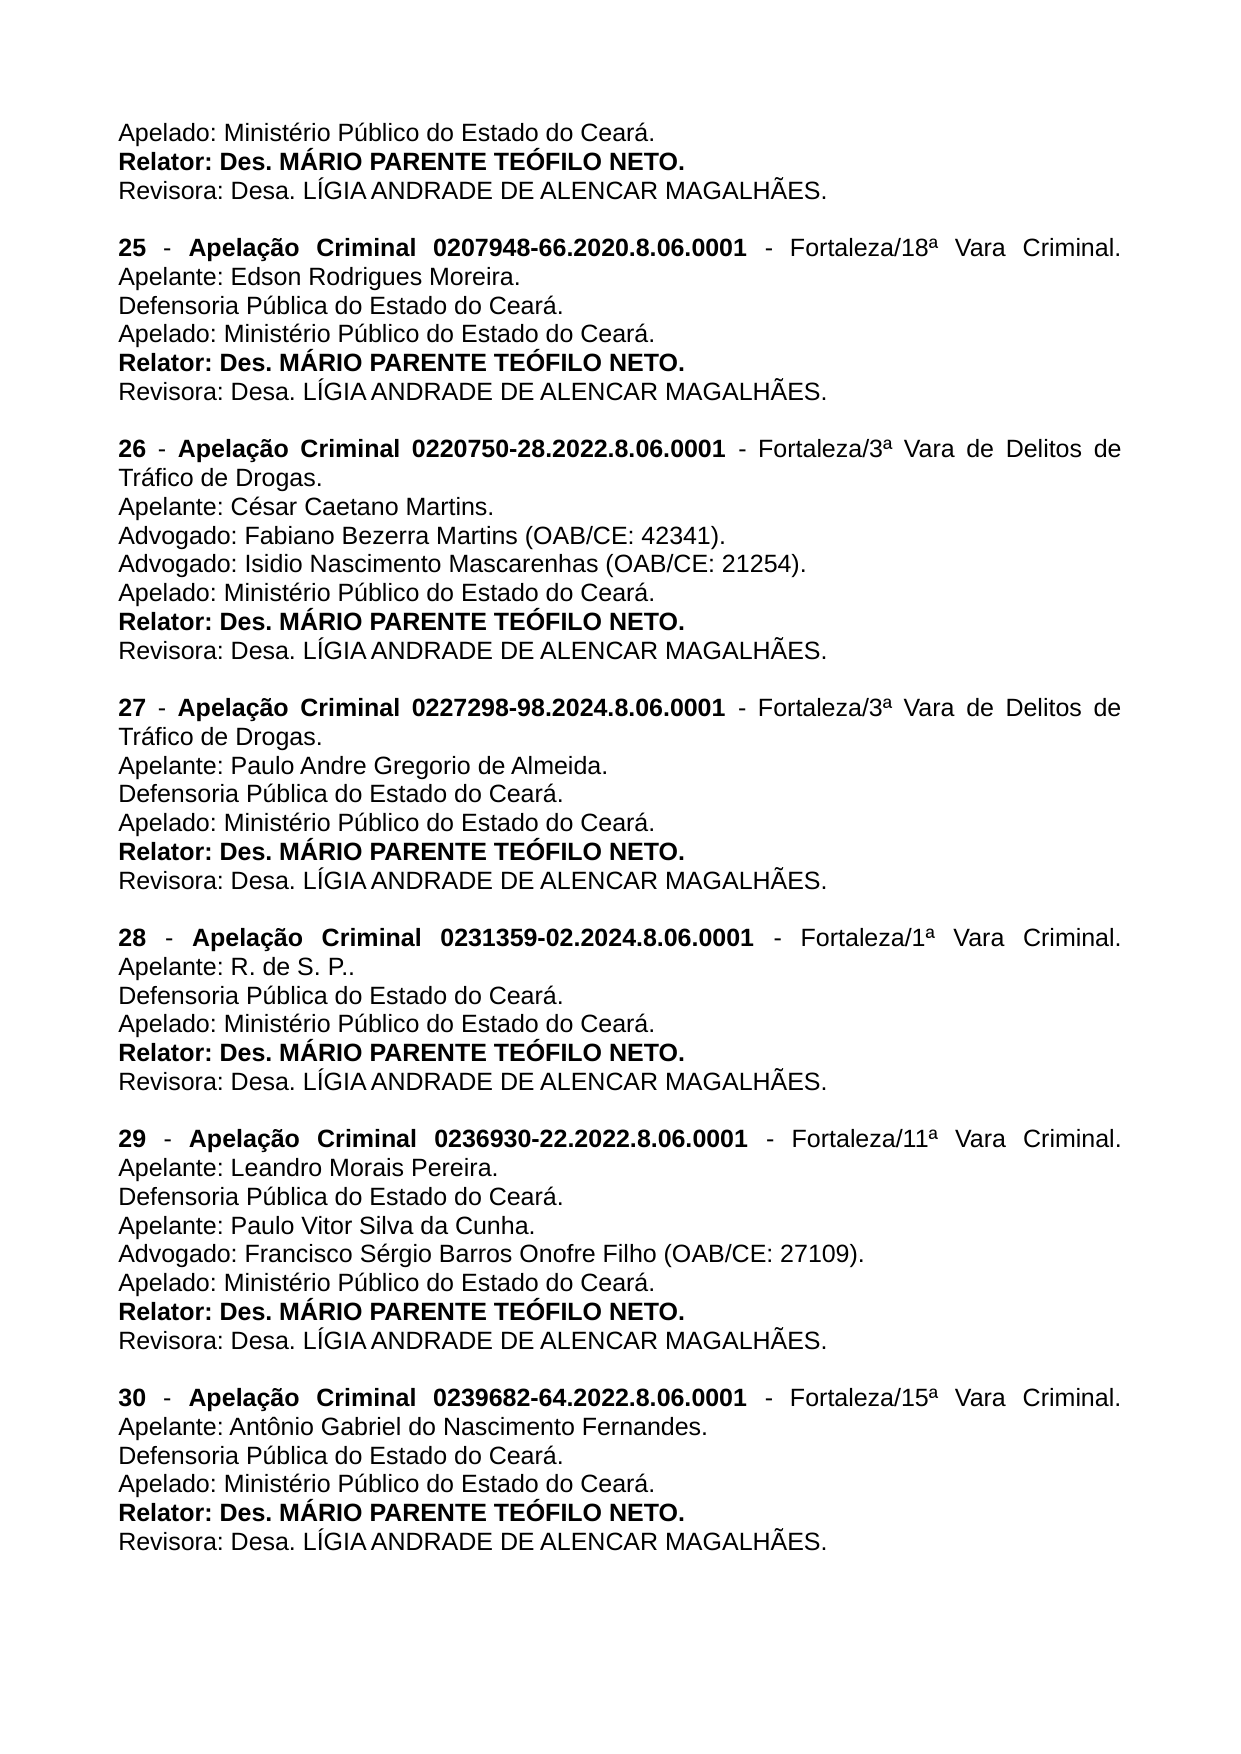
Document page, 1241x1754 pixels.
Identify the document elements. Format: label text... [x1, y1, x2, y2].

text Apelado: Ministério Público do Estado do Ceará. [118, 1009, 1122, 1038]
text Revisora: Desa. LÍGIA ANDRADE DE ALENCAR MAGALHÃES. [118, 1067, 1122, 1096]
text Revisora: Desa. LÍGIA ANDRADE DE ALENCAR MAGALHÃES. [118, 1326, 1122, 1354]
text Apelante: César Caetano Martins. [118, 492, 1122, 521]
text Apelado: Ministério Público do Estado do Ceará. [118, 808, 1122, 837]
text 25 - Apelação Criminal 0207948-66.2020.8.06.0001 - Fortaleza/18ª Vara Criminal. Apelante: Edson Rodrigues Moreira. [118, 233, 1122, 291]
text Apelado: Ministério Público do Estado do Ceará. [118, 118, 1122, 147]
text Advogado: Francisco Sérgio Barros Onofre Filho (OAB/CE: 27109). [118, 1239, 1122, 1268]
text Relator: Des. MÁRIO PARENTE TEÓFILO NETO. [118, 348, 1122, 377]
text Relator: Des. MÁRIO PARENTE TEÓFILO NETO. [118, 837, 1122, 866]
text Relator: Des. MÁRIO PARENTE TEÓFILO NETO. [118, 1498, 1122, 1527]
text Revisora: Desa. LÍGIA ANDRADE DE ALENCAR MAGALHÃES. [118, 176, 1122, 204]
text 30 - Apelação Criminal 0239682-64.2022.8.06.0001 - Fortaleza/15ª Vara Criminal. Apelante: Antônio Gabriel do Nascimento Fernandes. [118, 1383, 1122, 1441]
text Revisora: Desa. LÍGIA ANDRADE DE ALENCAR MAGALHÃES. [118, 1527, 1122, 1556]
text Relator: Des. MÁRIO PARENTE TEÓFILO NETO. [118, 147, 1122, 176]
text Apelado: Ministério Público do Estado do Ceará. [118, 1268, 1122, 1297]
text 27 - Apelação Criminal 0227298-98.2024.8.06.0001 - Fortaleza/3ª Vara de Delitos de Tráfico de Drogas. [118, 693, 1122, 751]
text 26 - Apelação Criminal 0220750-28.2022.8.06.0001 - Fortaleza/3ª Vara de Delitos de Tráfico de Drogas. [118, 434, 1122, 492]
text Defensoria Pública do Estado do Ceará. [118, 981, 1122, 1009]
text Advogado: Fabiano Bezerra Martins (OAB/CE: 42341). [118, 521, 1122, 549]
text Defensoria Pública do Estado do Ceará. [118, 779, 1122, 808]
text Defensoria Pública do Estado do Ceará. [118, 1182, 1122, 1211]
text 28 - Apelação Criminal 0231359-02.2024.8.06.0001 - Fortaleza/1ª Vara Criminal. Apelante: R. de S. P.. [118, 923, 1122, 981]
text Apelante: Paulo Vitor Silva da Cunha. [118, 1211, 1122, 1239]
text Relator: Des. MÁRIO PARENTE TEÓFILO NETO. [118, 1038, 1122, 1067]
text 29 - Apelação Criminal 0236930-22.2022.8.06.0001 - Fortaleza/11ª Vara Criminal. Apelante: Leandro Morais Pereira. [118, 1124, 1122, 1182]
text Apelado: Ministério Público do Estado do Ceará. [118, 578, 1122, 607]
text Relator: Des. MÁRIO PARENTE TEÓFILO NETO. [118, 1297, 1122, 1326]
text Apelado: Ministério Público do Estado do Ceará. [118, 1469, 1122, 1498]
text Revisora: Desa. LÍGIA ANDRADE DE ALENCAR MAGALHÃES. [118, 866, 1122, 894]
text Defensoria Pública do Estado do Ceará. [118, 1441, 1122, 1469]
text Advogado: Isidio Nascimento Mascarenhas (OAB/CE: 21254). [118, 549, 1122, 578]
text Revisora: Desa. LÍGIA ANDRADE DE ALENCAR MAGALHÃES. [118, 377, 1122, 406]
text Apelante: Paulo Andre Gregorio de Almeida. [118, 751, 1122, 779]
text Defensoria Pública do Estado do Ceará. [118, 291, 1122, 319]
text Revisora: Desa. LÍGIA ANDRADE DE ALENCAR MAGALHÃES. [118, 636, 1122, 664]
text Relator: Des. MÁRIO PARENTE TEÓFILO NETO. [118, 607, 1122, 636]
text Apelado: Ministério Público do Estado do Ceará. [118, 319, 1122, 348]
